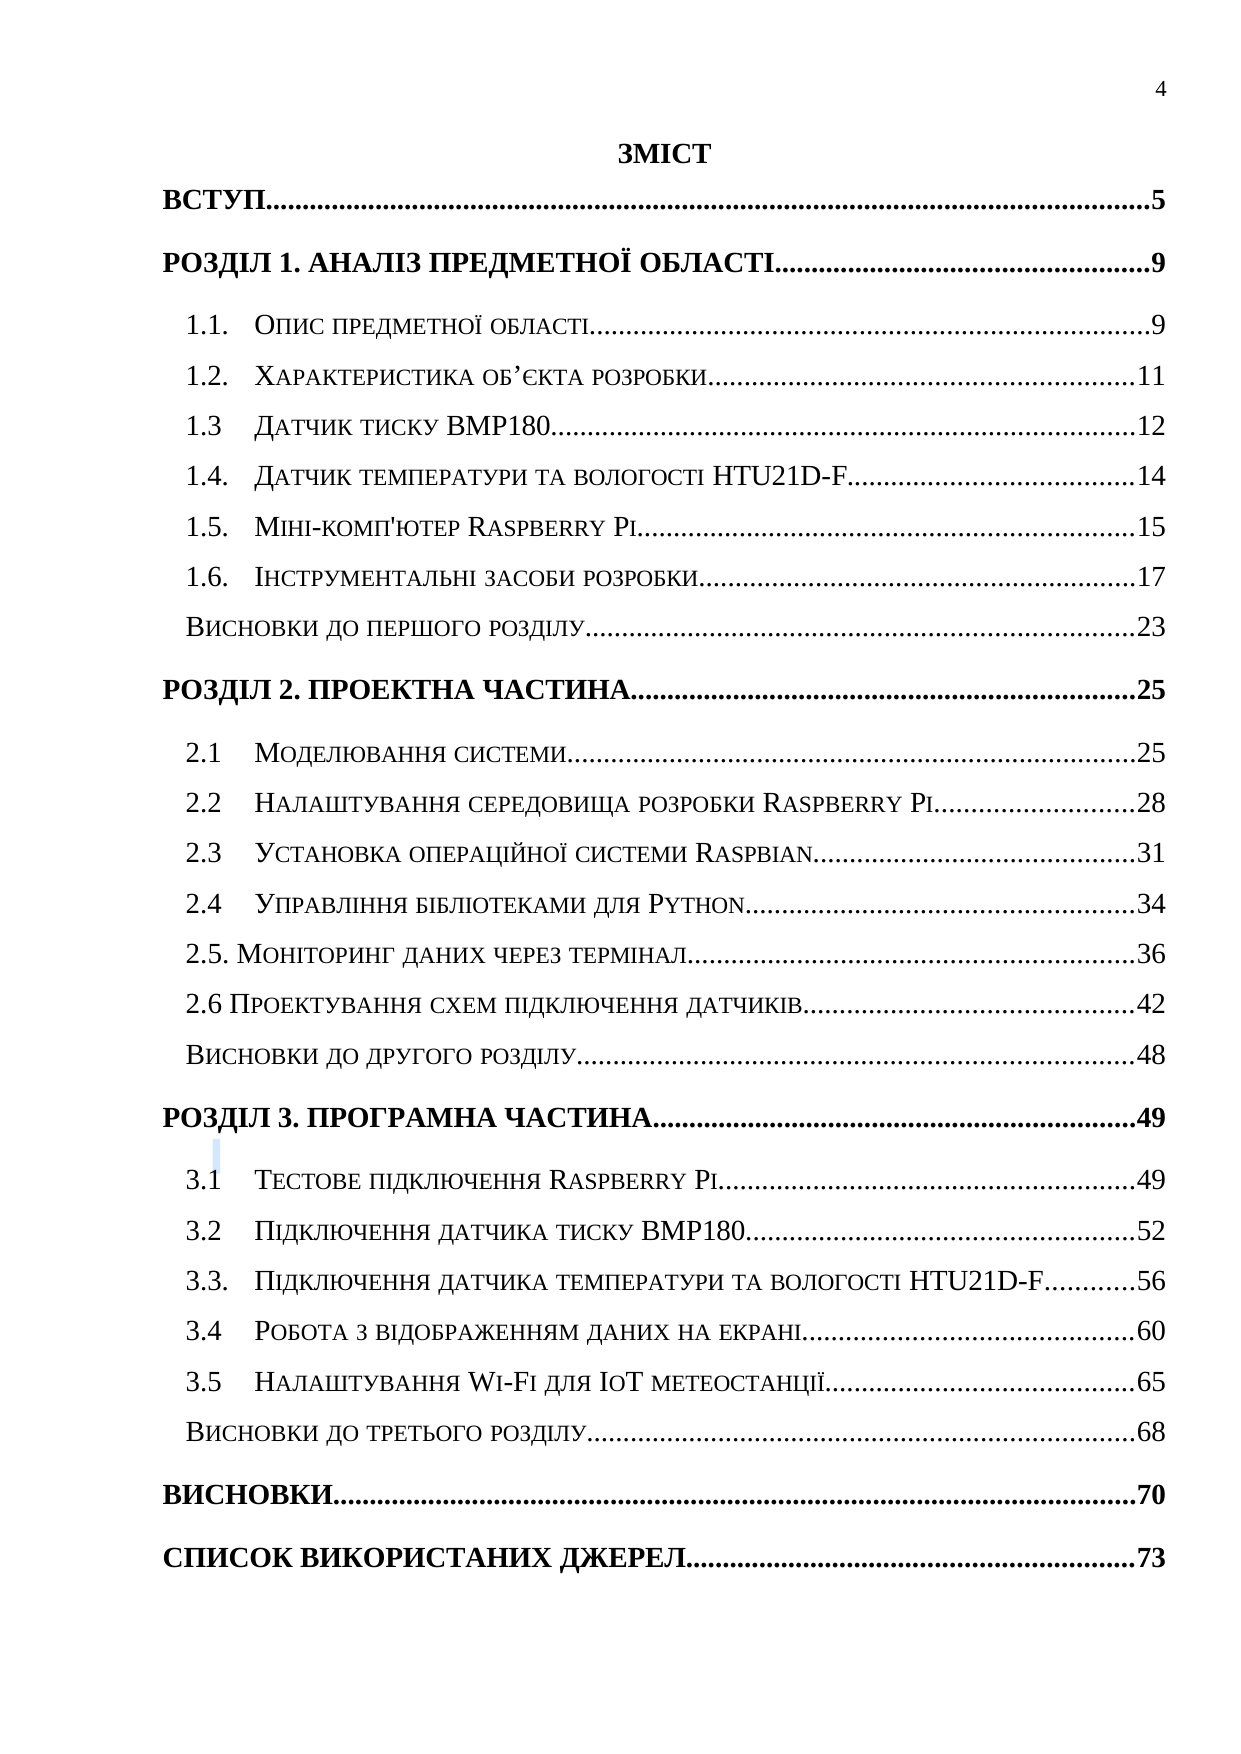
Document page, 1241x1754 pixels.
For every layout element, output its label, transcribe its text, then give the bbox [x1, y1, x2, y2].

subtitle ЗМІСТ [186, 136, 1143, 169]
text 2.4 Управління бібліотеками для Python 34 [185, 886, 1166, 919]
text 1.4. Датчик температури та вологості HTU21D-F. 14 [185, 458, 1166, 492]
text 2.5. Моніторинг даних через термінал 36 [185, 936, 1166, 970]
text 2.3 Установка операційної системи Raspbian 31 [185, 836, 1166, 869]
text 1.2. Характеристика об’єкта розробки 11 [185, 358, 1166, 391]
text 2.2 Налаштування середовища розробки Raspberry Pi 28 [185, 785, 1166, 819]
text РОЗДІЛ 2. ПРОЕКТНА ЧАСТИНА 25 [162, 672, 1166, 706]
text 3.5 Налаштування Wi-Fi для IoT метеостанції 65 [185, 1364, 1166, 1397]
text ВИСНОВКИ 70 [162, 1477, 1166, 1510]
text 2.1 Моделювання системи 25 [185, 735, 1166, 768]
text Висновки до третього розділу 68 [185, 1414, 1166, 1448]
text 1.6. Інструментальні засоби розробки 17 [185, 559, 1166, 593]
text 2.6 Проектування схем підключення датчиків 42 [185, 987, 1166, 1020]
text 3.2 Підключення датчика тиску BMP180 52 [185, 1213, 1166, 1246]
text 3.1 Тестове підключення Raspberry Pi 49 [185, 1162, 1166, 1196]
text РОЗДІЛ 3. ПРОГРАМНА ЧАСТИНА 49 [162, 1100, 1166, 1133]
text Висновки до першого розділу 23 [185, 609, 1166, 643]
text 3.4 Робота з відображенням даних на екрані 60 [185, 1313, 1166, 1347]
text СПИСОК ВИКОРИСТАНИХ ДЖЕРЕЛ 73 [162, 1540, 1166, 1573]
text ВСТУП 5 [162, 182, 1166, 215]
text 3.3. Підключення датчика температури та вологості HTU21D-F 56 [185, 1263, 1166, 1297]
text 1.1. Опис предметної області 9 [185, 307, 1166, 341]
text 1.3 Датчик тиску BMP180 12 [185, 408, 1166, 442]
text РОЗДІЛ 1. АНАЛІЗ ПРЕДМЕТНОЇ ОБЛАСТІ 9 [162, 245, 1166, 278]
text 1.5. Міні-комп'ютер Raspberry Pi 15 [185, 509, 1166, 542]
text Висновки до другого розділу 48 [185, 1037, 1166, 1070]
